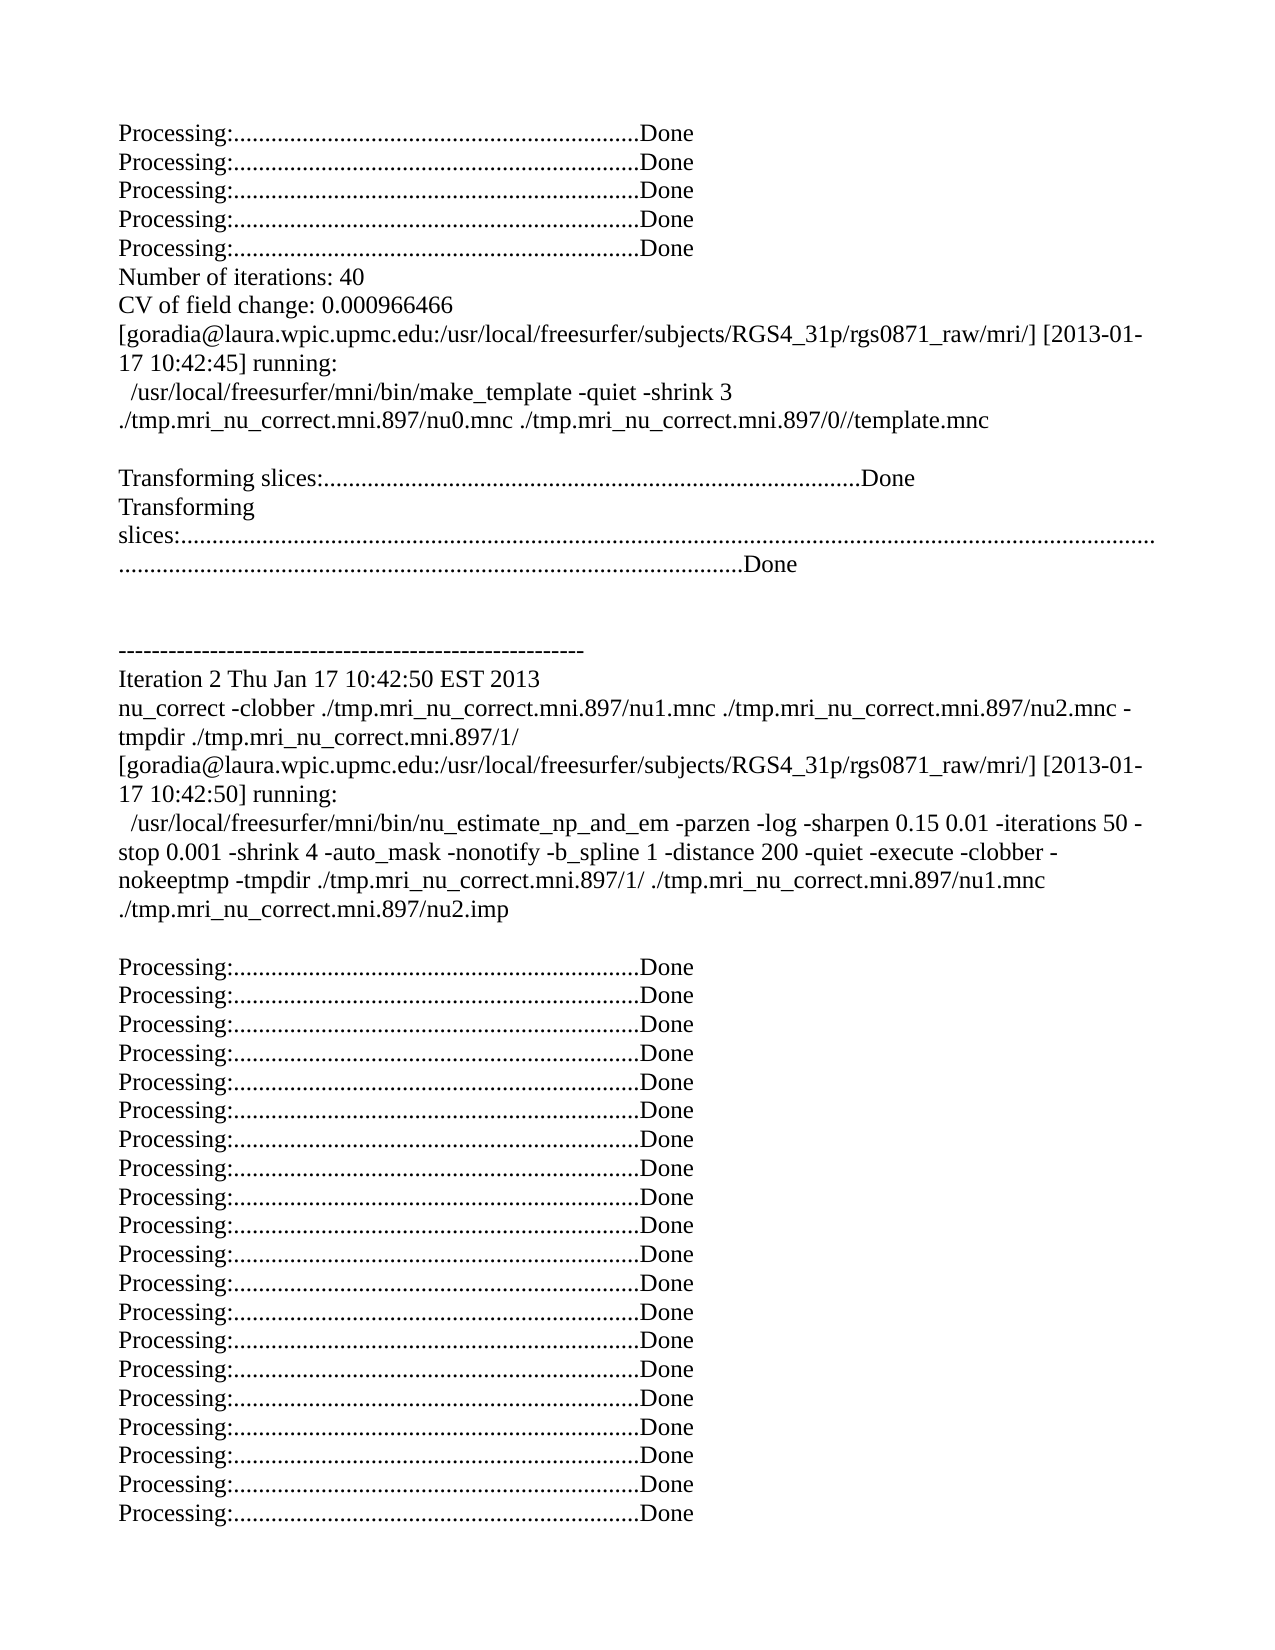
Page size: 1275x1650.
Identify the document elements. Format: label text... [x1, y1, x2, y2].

text Processing:.................................................................Done [118, 1268, 1157, 1297]
text Processing:.................................................................Done [118, 1239, 1157, 1268]
text /usr/local/freesurfer/mni/bin/make_template -quiet -shrink 3 ./tmp.mri_nu_correct.mni.897/nu0.mnc ./tmp.mri_nu_correct.mni.897/0//template.mnc [118, 377, 1157, 434]
text Processing:.................................................................Done [118, 1124, 1157, 1153]
text Processing:.................................................................Done [118, 147, 1157, 176]
text nu_correct -clobber ./tmp.mri_nu_correct.mni.897/nu1.mnc ./tmp.mri_nu_correct.mni.897/nu2.mnc -tmpdir ./tmp.mri_nu_correct.mni.897/1/ [118, 693, 1157, 751]
text Processing:.................................................................Done [118, 1096, 1157, 1124]
text Transforming slices:................................................................................................................................................................................................................................................................Done [118, 492, 1157, 578]
text Processing:.................................................................Done [118, 233, 1157, 262]
text Transforming slices:......................................................................................Done [118, 463, 1157, 492]
text Processing:.................................................................Done [118, 176, 1157, 204]
text Processing:.................................................................Done [118, 204, 1157, 233]
text Processing:.................................................................Done [118, 118, 1157, 147]
text Iteration 2 Thu Jan 17 10:42:50 EST 2013 [118, 664, 1157, 693]
text Processing:.................................................................Done [118, 1326, 1157, 1354]
text Processing:.................................................................Done [118, 1383, 1157, 1412]
text [goradia@laura.wpic.upmc.edu:/usr/local/freesurfer/subjects/RGS4_31p/rgs0871_raw/mri/] [2013-01-17 10:42:50] running: [118, 751, 1157, 808]
text /usr/local/freesurfer/mni/bin/nu_estimate_np_and_em -parzen -log -sharpen 0.15 0.01 -iterations 50 -stop 0.001 -shrink 4 -auto_mask -nonotify -b_spline 1 -distance 200 -quiet -execute -clobber -nokeeptmp -tmpdir ./tmp.mri_nu_correct.mni.897/1/ ./tmp.mri_nu_correct.mni.897/nu1.mnc ./tmp.mri_nu_correct.mni.897/nu2.imp [118, 808, 1157, 923]
text Processing:.................................................................Done [118, 1469, 1157, 1498]
text Processing:.................................................................Done [118, 1498, 1157, 1527]
text Processing:.................................................................Done [118, 1038, 1157, 1067]
text Processing:.................................................................Done [118, 952, 1157, 981]
text Processing:.................................................................Done [118, 1153, 1157, 1182]
text Processing:.................................................................Done [118, 981, 1157, 1009]
text Number of iterations: 40 [118, 262, 1157, 291]
text [goradia@laura.wpic.upmc.edu:/usr/local/freesurfer/subjects/RGS4_31p/rgs0871_raw/mri/] [2013-01-17 10:42:45] running: [118, 319, 1157, 377]
text Processing:.................................................................Done [118, 1182, 1157, 1211]
text -------------------------------------------------------- [118, 636, 1157, 664]
text Processing:.................................................................Done [118, 1441, 1157, 1469]
text Processing:.................................................................Done [118, 1297, 1157, 1326]
text Processing:.................................................................Done [118, 1211, 1157, 1239]
text Processing:.................................................................Done [118, 1009, 1157, 1038]
text Processing:.................................................................Done [118, 1067, 1157, 1096]
text CV of field change: 0.000966466 [118, 291, 1157, 319]
text Processing:.................................................................Done [118, 1354, 1157, 1383]
text Processing:.................................................................Done [118, 1412, 1157, 1441]
